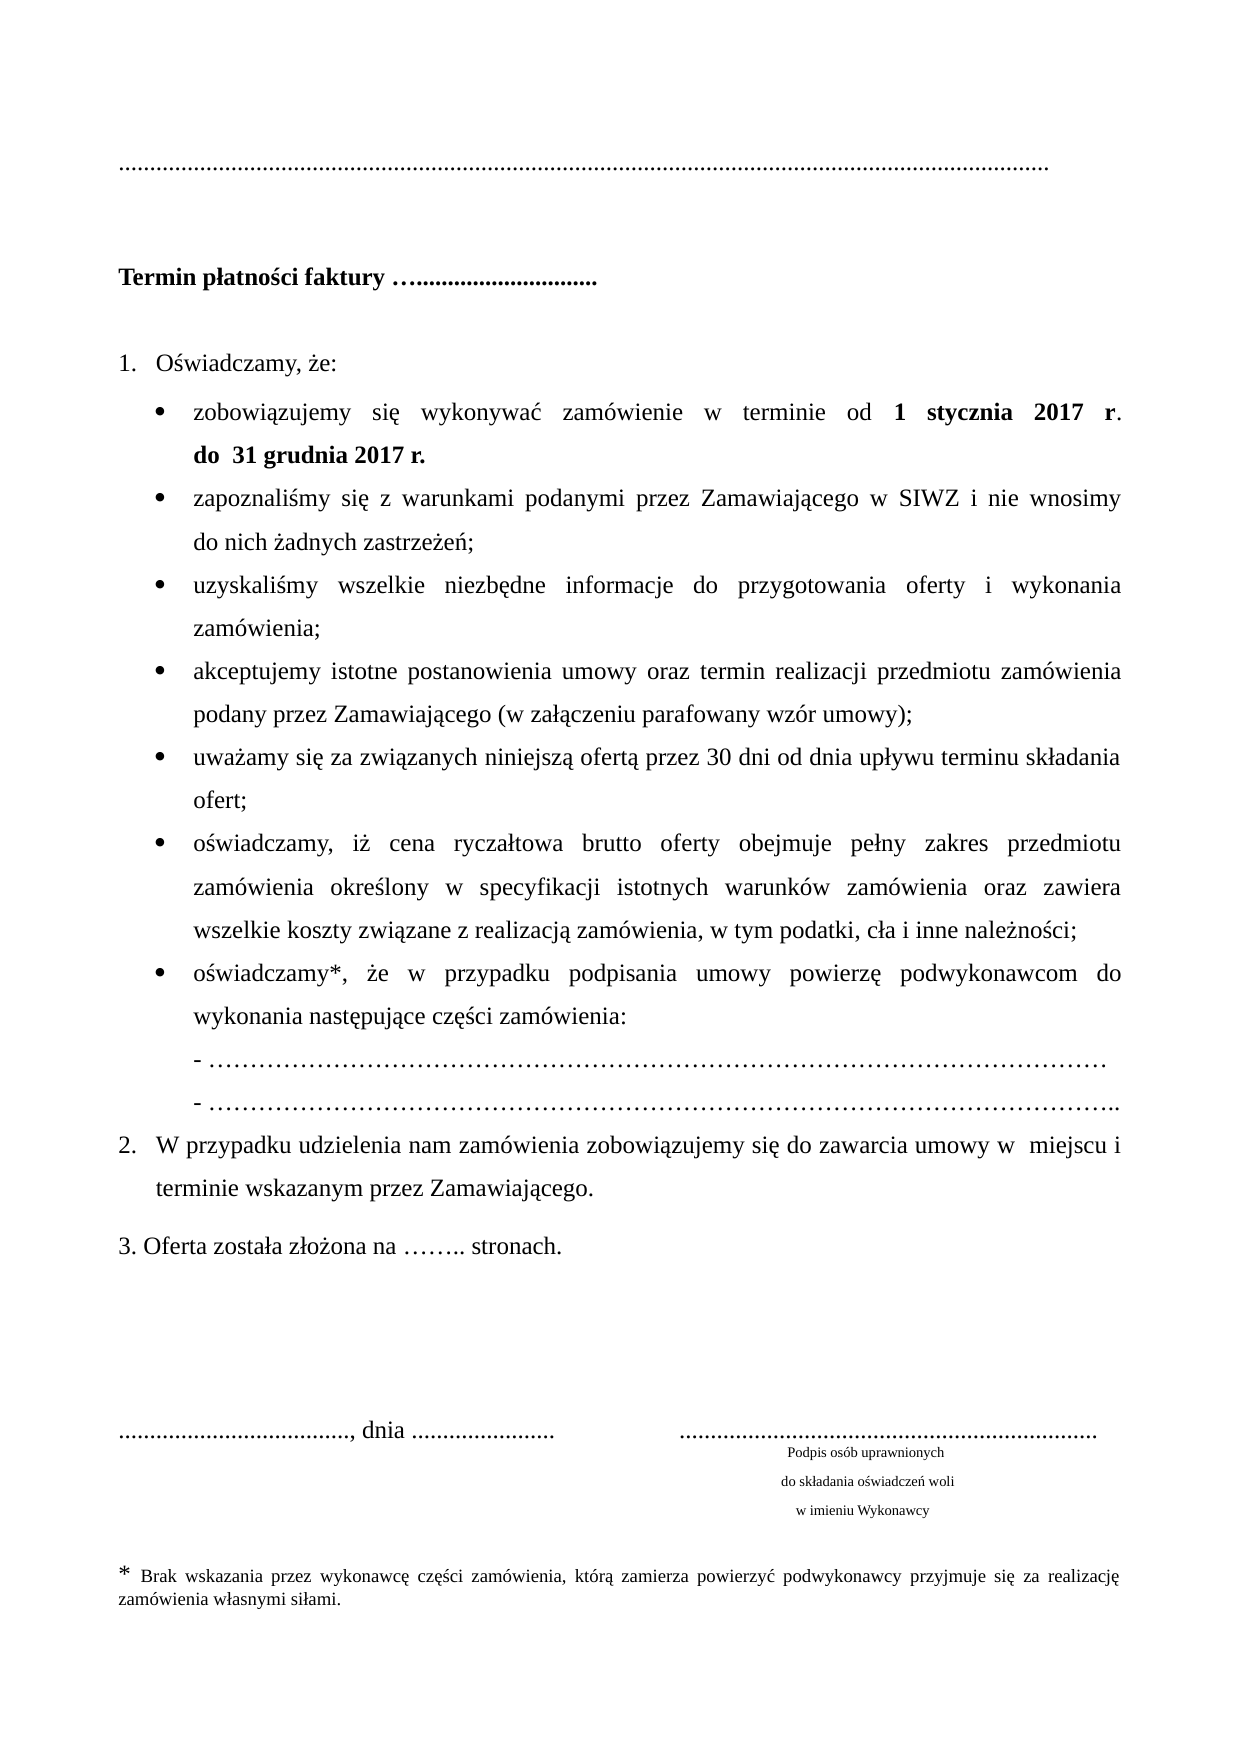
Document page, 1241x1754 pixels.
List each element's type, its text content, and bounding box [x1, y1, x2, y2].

list uważamy się za związanych niniejszą ofertą przez 30 dni od dnia upływu terminu składania ofert; [156, 742, 1122, 814]
list - ……………………………………………………………………………………………… [156, 1044, 1122, 1073]
list zobowiązujemy się wykonywać zamówienie w terminie od 1 stycznia 2017 r. do 31 grudnia 2017 r. [156, 397, 1122, 469]
text * Brak wskazania przez wykonawcę części zamówienia, którą zamierza powierzyć podwykonawcy przyjmuje się za realizację zamówienia własnymi siłami. [118, 1559, 1122, 1609]
text Podpis osób uprawnionych [118, 1444, 1122, 1473]
list - ……………………………………………………………………………………………….. [156, 1087, 1122, 1116]
list uzyskaliśmy wszelkie niezbędne informacje do przygotowania oferty i wykonania zamówienia; [156, 570, 1122, 642]
list W przypadku udzielenia nam zamówienia zobowiązujemy się do zawarcia umowy w miejscu i terminie wskazanym przez Zamawiającego. [118, 1130, 1122, 1202]
list akceptujemy istotne postanowienia umowy oraz termin realizacji przedmiotu zamówienia podany przez Zamawiającego (w załączeniu parafowany wzór umowy); [156, 656, 1122, 728]
text do składania oświadczeń woli [118, 1473, 1122, 1502]
text Termin płatności faktury …............................. [118, 262, 1115, 291]
list 3. Oferta została złożona na …….. stronach. [118, 1231, 1122, 1260]
list Oświadczamy, że: [118, 348, 1122, 377]
list oświadczamy*, że w przypadku podpisania umowy powierzę podwykonawcom do wykonania następujące części zamówienia: [156, 958, 1122, 1030]
text ....................................., dnia ....................... ................................................................... [118, 1416, 1226, 1444]
text w imieniu Wykonawcy [118, 1502, 1122, 1531]
text ..................................................................................................................................................... [118, 147, 1115, 176]
list oświadczamy, iż cena ryczałtowa brutto oferty obejmuje pełny zakres przedmiotu zamówienia określony w specyfikacji istotnych warunków zamówienia oraz zawiera wszelkie koszty związane z realizacją zamówienia, w tym podatki, cła i inne należności; [156, 828, 1122, 943]
list zapoznaliśmy się z warunkami podanymi przez Zamawiającego w SIWZ i nie wnosimy do nich żadnych zastrzeżeń; [156, 483, 1122, 555]
